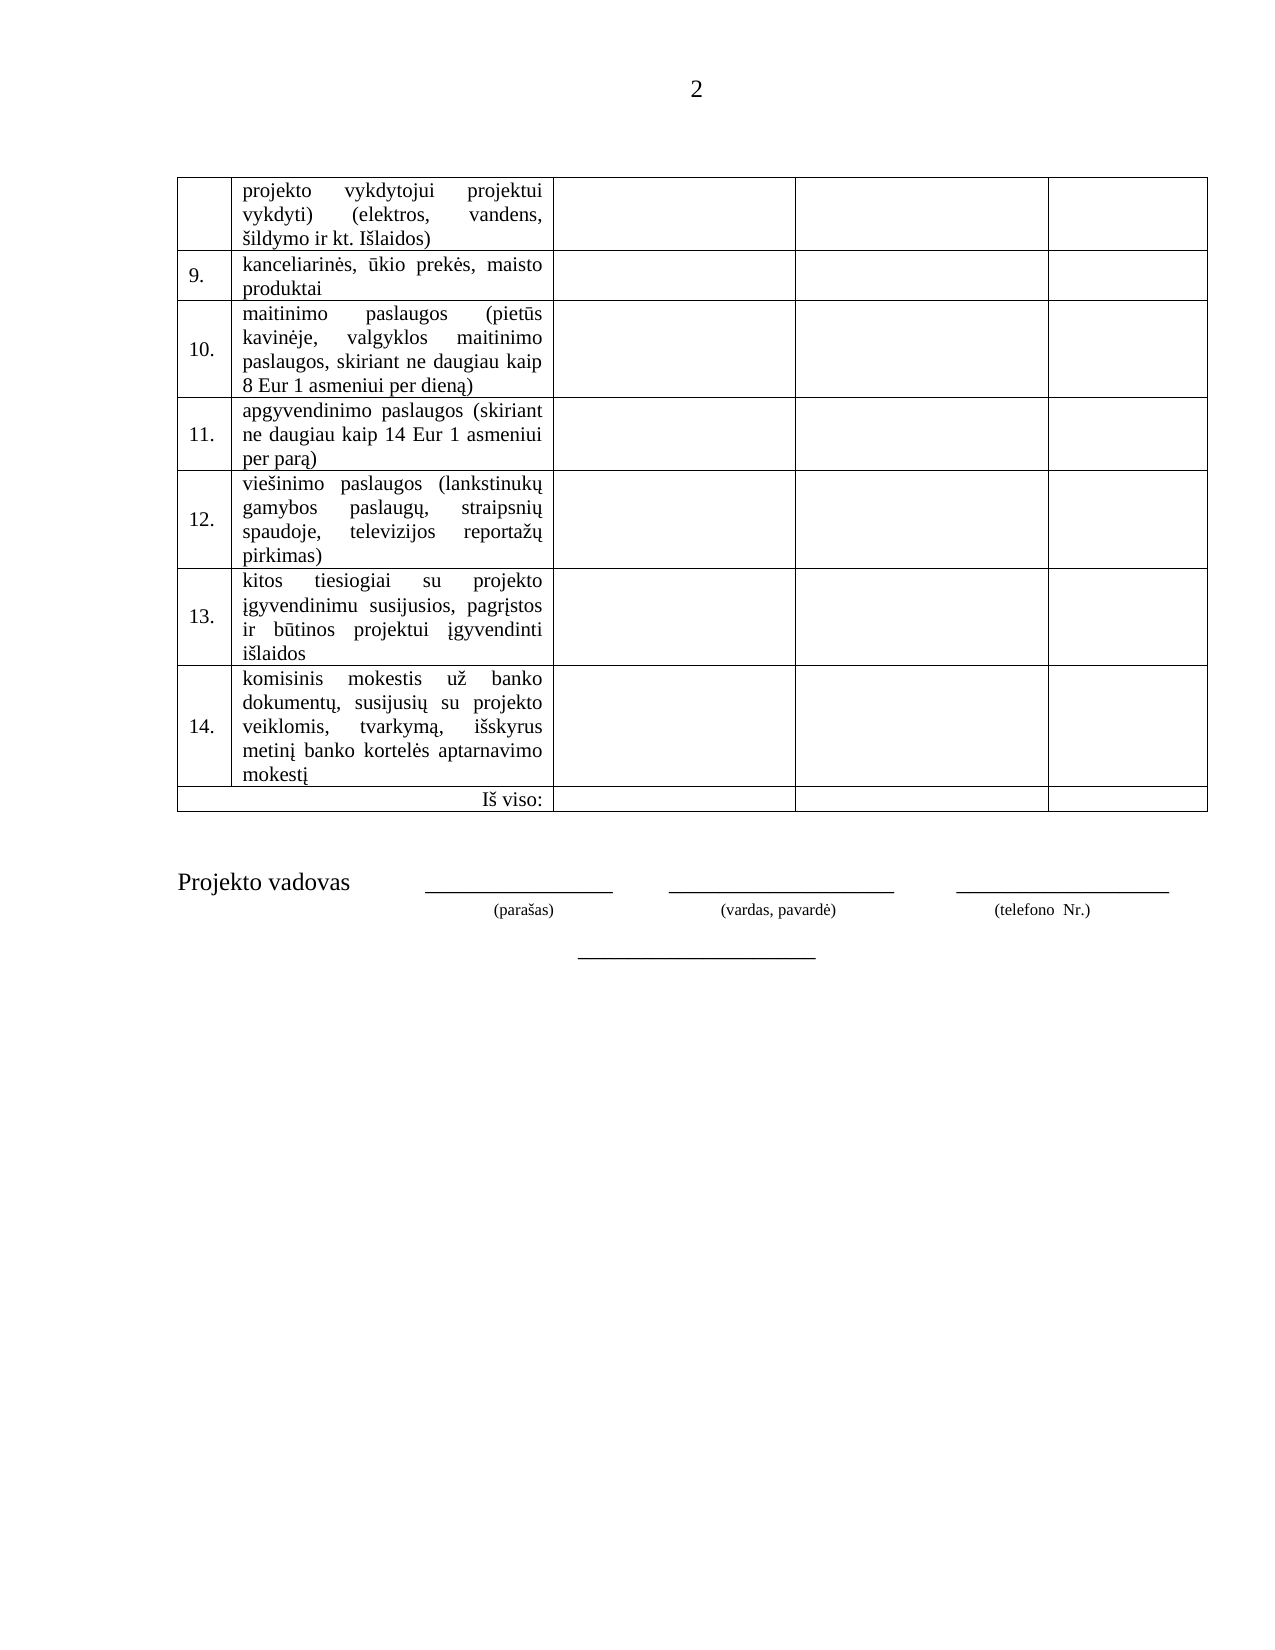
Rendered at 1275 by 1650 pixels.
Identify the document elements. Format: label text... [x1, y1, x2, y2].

table_cell [1049, 178, 1207, 250]
table_cell [554, 471, 795, 567]
table_cell [1049, 301, 1207, 397]
table_cell projekto vykdytojui projektui vykdyti) (elektros, vandens, šildymo ir kt. Išlaidos) [232, 178, 553, 250]
table_cell [1049, 398, 1207, 470]
table_cell [1049, 471, 1207, 567]
table_cell [1049, 666, 1207, 786]
text Projekto vadovas _______________ __________________ _________________ [177, 867, 1216, 896]
table_cell Iš viso: [178, 787, 553, 811]
table_cell [554, 301, 795, 397]
table_cell [554, 398, 795, 470]
table_cell kitos tiesiogiai su projekto įgyvendinimu susijusios, pagrįstos ir būtinos projektui įgyvendinti išlaidos [232, 569, 553, 665]
table_cell [796, 301, 1048, 397]
table_cell [178, 178, 231, 250]
table_cell 12. [178, 471, 231, 567]
table_cell [554, 178, 795, 250]
table_cell [554, 251, 795, 299]
table_cell [554, 666, 795, 786]
table_cell [796, 569, 1048, 665]
table_cell komisinis mokestis už banko dokumentų, susijusių su projekto veiklomis, tvarkymą, išskyrus metinį banko kortelės aptarnavimo mokestį [232, 666, 553, 786]
text ___________________ [177, 933, 1216, 962]
table_cell apgyvendinimo paslaugos (skiriant ne daugiau kaip 14 Eur 1 asmeniui per parą) [232, 398, 553, 470]
table_cell [796, 178, 1048, 250]
table_cell [1049, 569, 1207, 665]
table_cell [796, 251, 1048, 299]
table_cell kanceliarinės, ūkio prekės, maisto produktai [232, 251, 553, 299]
text (parašas) (vardas, pavardė) (telefono Nr.) [177, 900, 1216, 928]
table_cell 9. [178, 251, 231, 299]
table_cell [1049, 251, 1207, 299]
table_cell [1049, 787, 1207, 811]
table_cell maitinimo paslaugos (pietūs kavinėje, valgyklos maitinimo paslaugos, skiriant ne daugiau kaip 8 Eur 1 asmeniui per dieną) [232, 301, 553, 397]
table_cell [796, 471, 1048, 567]
table_cell viešinimo paslaugos (lankstinukų gamybos paslaugų, straipsnių spaudoje, televizijos reportažų pirkimas) [232, 471, 553, 567]
table_cell [554, 787, 795, 811]
table_cell 13. [178, 569, 231, 665]
table_cell [796, 398, 1048, 470]
table_cell 11. [178, 398, 231, 470]
table_cell [796, 666, 1048, 786]
table_cell [554, 569, 795, 665]
table_cell 14. [178, 666, 231, 786]
table_cell [796, 787, 1048, 811]
table_cell 10. [178, 301, 231, 397]
